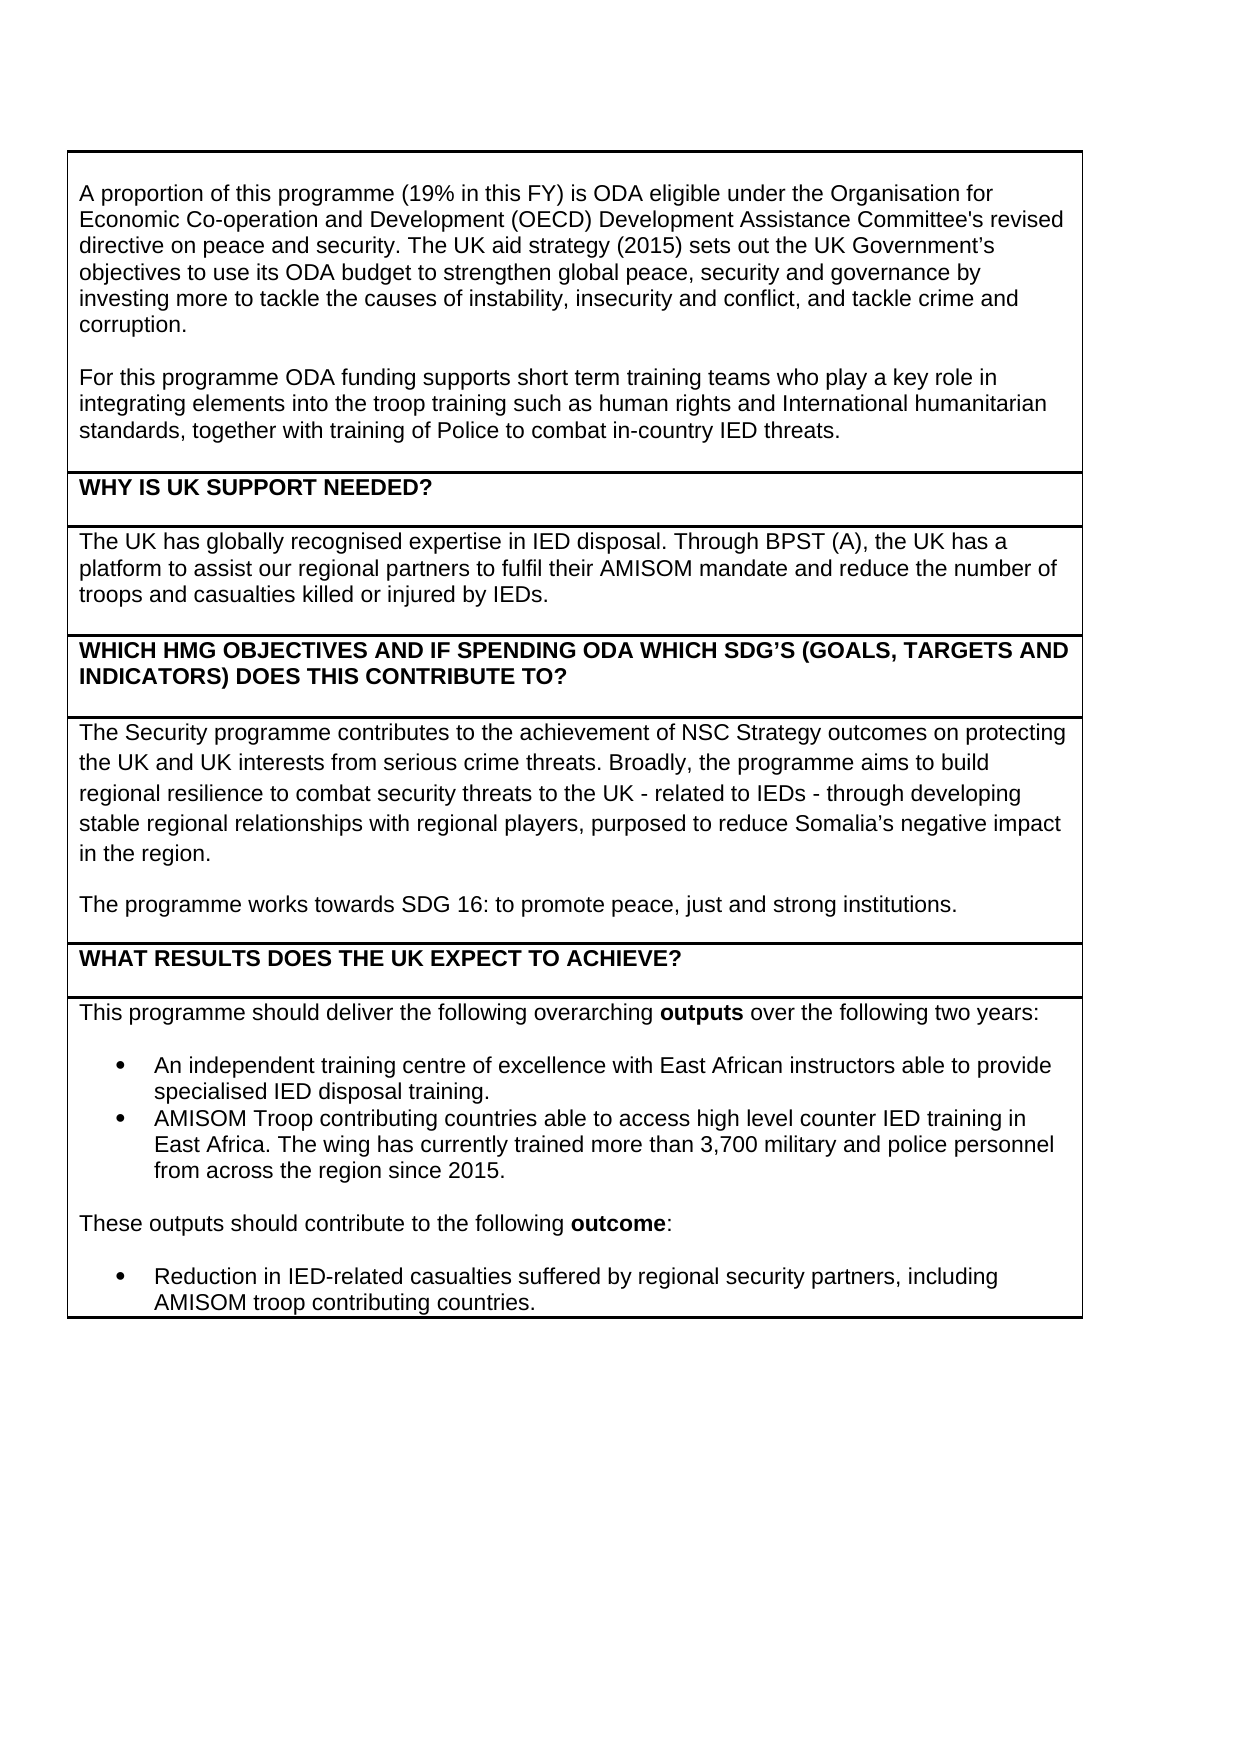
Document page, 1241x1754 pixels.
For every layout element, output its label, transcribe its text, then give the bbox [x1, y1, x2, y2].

table_cell The Security programme contributes to the achievement of NSC Strategy outcomes on protecting the UK and UK interests from serious crime threats. Broadly, the programme aims to build regional resilience to combat security threats to the UK - related to IEDs - through developing stable regional relationships with regional players, purposed to reduce Somalia’s negative impact in the region. The programme works towards SDG 16: to promote peace, just and strong institutions. [68, 719, 1082, 942]
table_cell This programme should deliver the following overarching outputs over the following two years: An independent training centre of excellence with East African instructors able to provide specialised IED disposal training. AMISOM Troop contributing countries able to access high level counter IED training in East Africa. The wing has currently trained more than 3,700 military and police personnel from across the region since 2015. These outputs should contribute to the following outcome: Reduction in IED-related casualties suffered by regional security partners, including AMISOM troop contributing countries. [68, 999, 1082, 1316]
table_cell Which HMG objectives and if spending ODA which SDG’s (goals, targets and indicators) does this contribute to? [68, 637, 1082, 716]
table_cell The UK has globally recognised expertise in IED disposal. Through BPST (A), the UK has a platform to assist our regional partners to fulfil their AMISOM mandate and reduce the number of troops and casualties killed or injured by IEDs. [68, 528, 1082, 634]
table_cell A proportion of this programme (19% in this FY) is ODA eligible under the Organisation for Economic Co-operation and Development (OECD) Development Assistance Committee's revised directive on peace and security. The UK aid strategy (2015) sets out the UK Government’s objectives to use its ODA budget to strengthen global peace, security and governance by investing more to tackle the causes of instability, insecurity and conflict, and tackle crime and corruption. For this programme ODA funding supports short term training teams who play a key role in integrating elements into the troop training such as human rights and International humanitarian standards, together with training of Police to combat in-country IED threats. [68, 153, 1082, 471]
table_cell WHY IS UK SUPPORT NEEDED? [68, 474, 1082, 525]
table_cell WHAT RESULTS DOES THE UK EXPECT TO ACHIEVE? [68, 945, 1082, 996]
